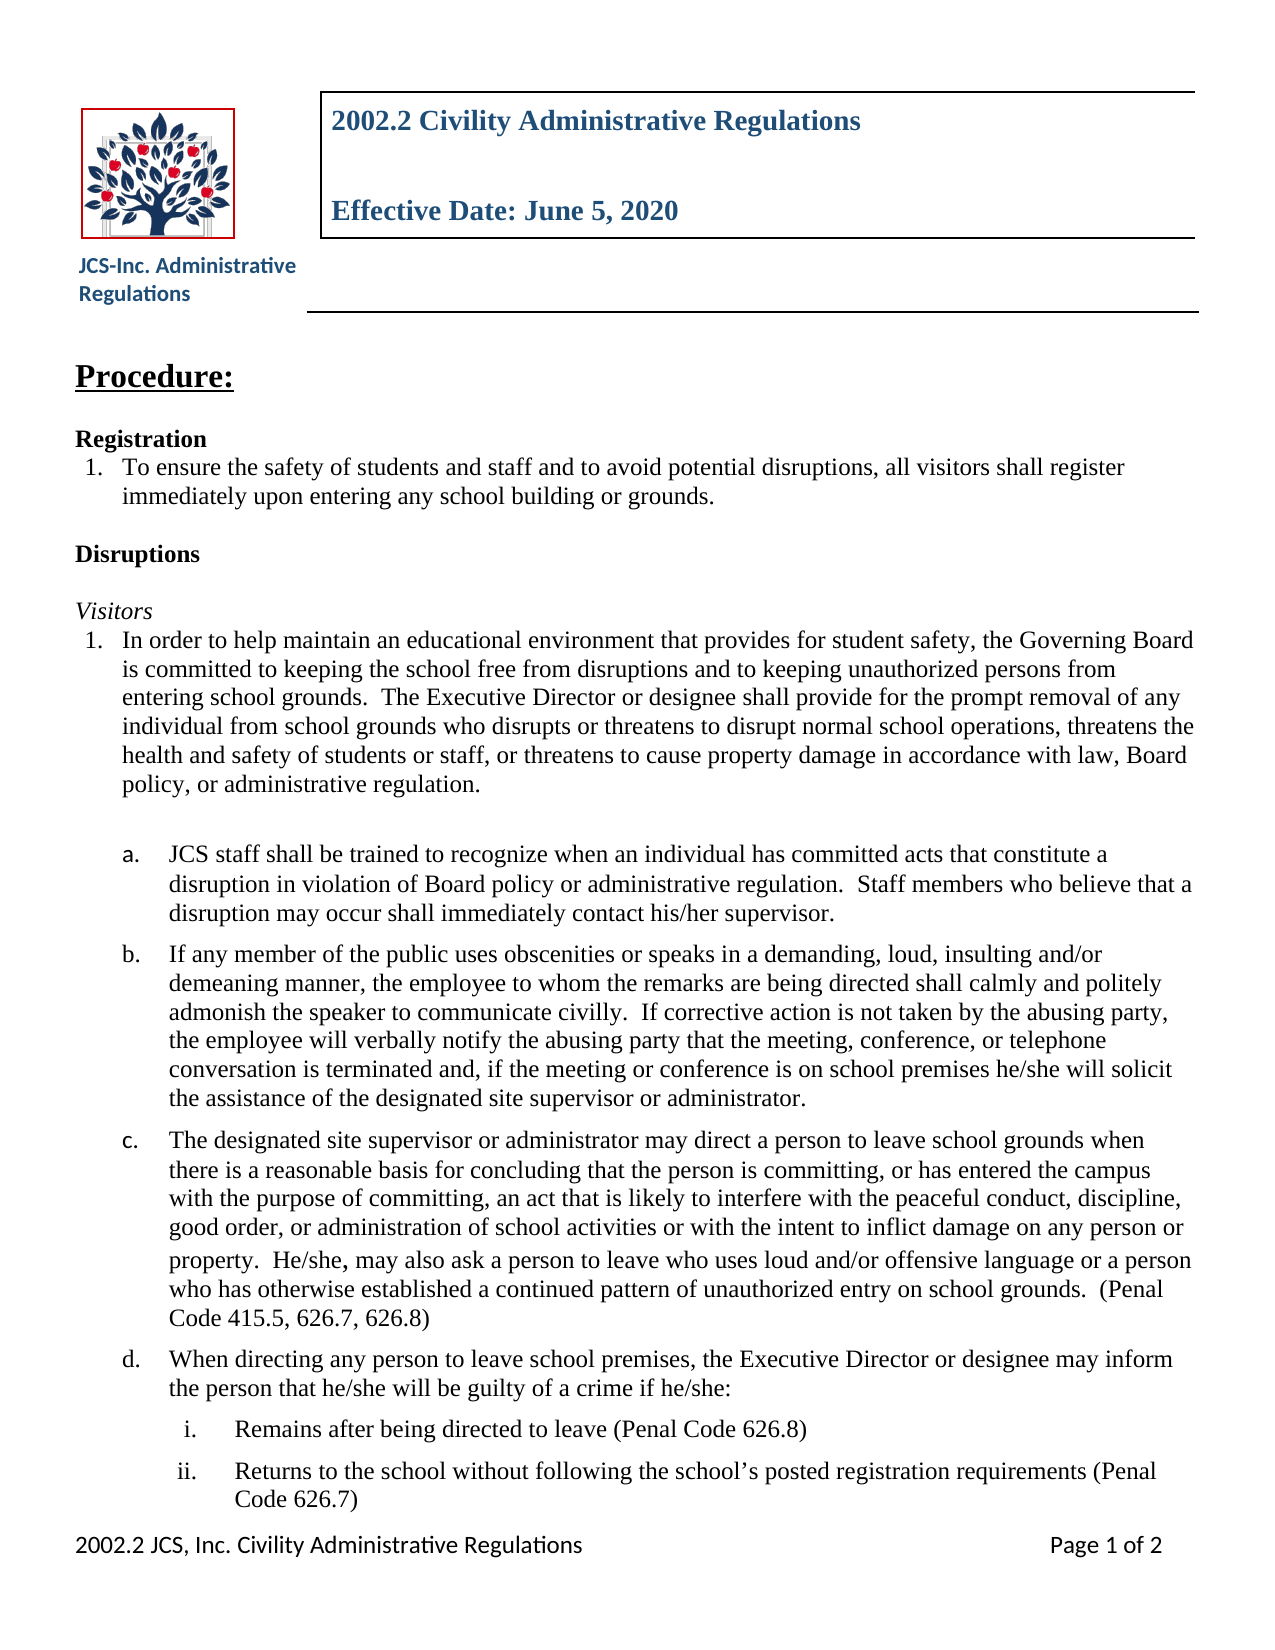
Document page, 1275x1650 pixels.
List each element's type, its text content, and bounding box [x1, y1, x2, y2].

text Disruptions [75, 539, 1200, 567]
list If any member of the public uses obscenities or speaks in a demanding, loud, insulting and/or demeaning manner, the employee to whom the remarks are being directed shall calmly and politely admonish the speaker to communicate civilly. If corrective action is not taken by the abusing party, the employee will verbally notify the abusing party that the meeting, conference, or telephone conversation is terminated and, if the meeting or conference is on school premises he/she will solicit the assistance of the designated site supervisor or administrator. [122, 939, 1200, 1112]
list Remains after being directed to leave (Penal Code 626.8) [197, 1414, 1200, 1443]
list The designated site supervisor or administrator may direct a person to leave school grounds when there is a reasonable basis for concluding that the person is committing, or has entered the campus with the purpose of committing, an act that is likely to interfere with the peaceful conduct, discipline, good order, or administration of school activities or with the intent to inflict damage on any person or property. He/she, may also ask a person to leave who uses loud and/or offensive language or a person who has otherwise established a continued pattern of unauthorized entry on school grounds. (Penal Code 415.5, 626.7, 626.8) [122, 1124, 1200, 1332]
list When directing any person to leave school premises, the Executive Director or designee may inform the person that he/she will be guilty of a crime if he/she: [122, 1344, 1200, 1402]
text Registration [75, 424, 1200, 452]
list To ensure the safety of students and staff and to avoid potential disruptions, all visitors shall register immediately upon entering any school building or grounds. [84, 452, 1200, 510]
list JCS staff shall be trained to recognize when an individual has committed acts that constitute a disruption in violation of Board policy or administrative regulation. Staff members who believe that a disruption may occur shall immediately contact his/her supervisor. [122, 839, 1200, 927]
text Procedure: [75, 357, 1200, 395]
text Visitors [75, 596, 1200, 625]
list In order to help maintain an educational environment that provides for student safety, the Governing Board is committed to keeping the school free from disruptions and to keeping unauthorized persons from entering school grounds. The Executive Director or designee shall provide for the prompt removal of any individual from school grounds who disrupts or threatens to disrupt normal school operations, threatens the health and safety of students or staff, or threatens to cause property damage in accordance with law, Board policy, or administrative regulation. [84, 625, 1200, 826]
list Returns to the school without following the school’s posted registration requirements (Penal Code 626.7) [197, 1456, 1200, 1513]
picture [83, 110, 233, 237]
